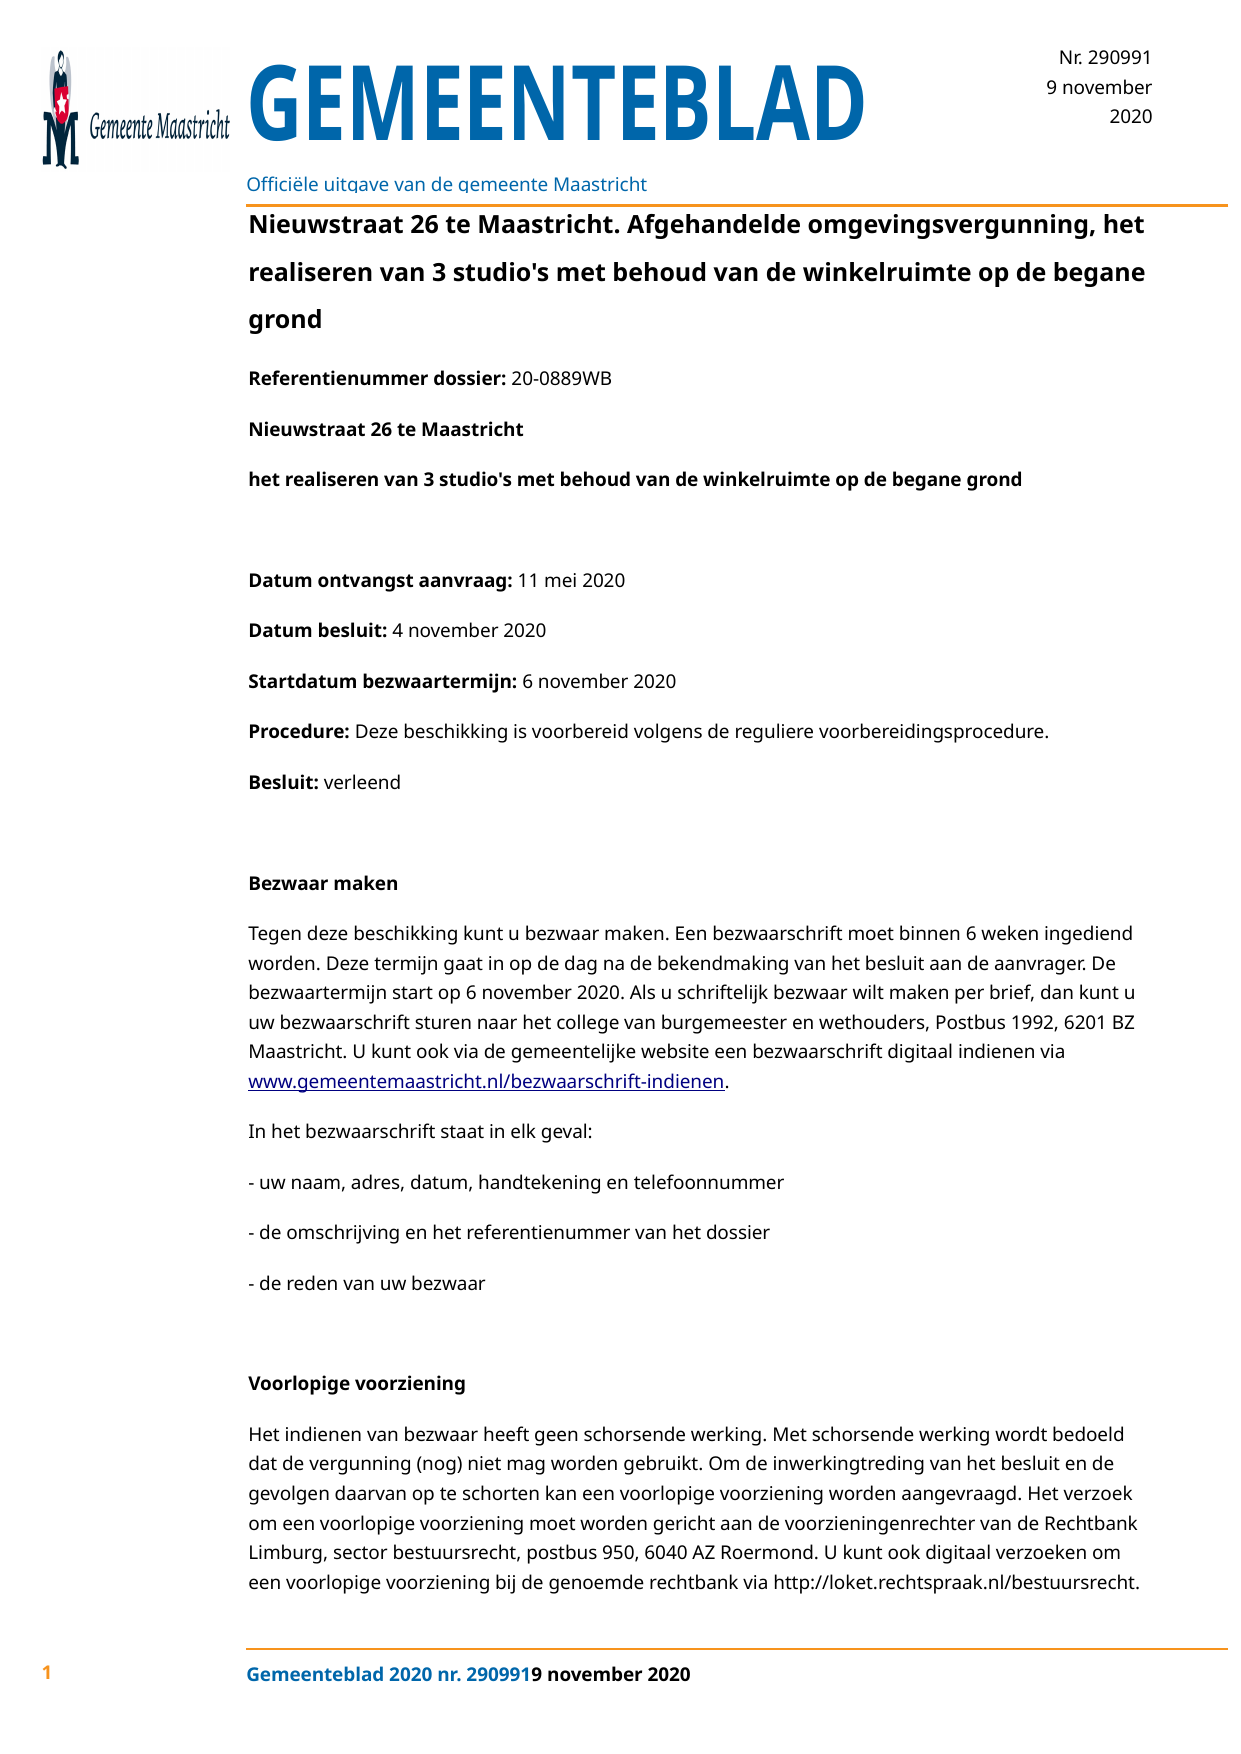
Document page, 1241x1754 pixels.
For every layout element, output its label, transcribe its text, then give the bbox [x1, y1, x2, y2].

text Besluit: verleend [248, 769, 1152, 794]
text Nieuwstraat 26 te Maastricht. Afgehandelde omgevingsvergunning, het realiseren van 3 studio's met behoud van de winkelruimte op de begane grond [248, 207, 1152, 336]
text Procedure: Deze beschikking is voorbereid volgens de reguliere voorbereidingsprocedure. [248, 718, 1152, 744]
text - uw naam, adres, datum, handtekening en telefoonnummer [248, 1169, 1152, 1194]
text het realiseren van 3 studio's met behoud van de winkelruimte op de begane grond [248, 466, 1152, 492]
text Bezwaar maken [248, 870, 1152, 895]
text - de omschrijving en het referentienummer van het dossier [248, 1219, 1152, 1245]
text In het bezwaarschrift staat in elk geval: [248, 1118, 1152, 1144]
text Tegen deze beschikking kunt u bezwaar maken. Een bezwaarschrift moet binnen 6 weken ingediend worden. Deze termijn gaat in op de dag na de bekendmaking van het besluit aan de aanvrager. De bezwaartermijn start op 6 november 2020. Als u schriftelijk bezwaar wilt maken per brief, dan kunt u uw bezwaarschrift sturen naar het college van burgemeester en wethouders, Postbus 1992, 6201 BZ Maastricht. U kunt ook via de gemeentelijke website een bezwaarschrift digitaal indienen via www.gemeentemaastricht.nl/bezwaarschrift-indienen. [248, 920, 1152, 1094]
text Voorlopige voorziening [248, 1371, 1152, 1396]
text - de reden van uw bezwaar [248, 1270, 1152, 1295]
picture [41, 47, 231, 172]
text Nieuwstraat 26 te Maastricht [248, 416, 1152, 442]
text Referentienummer dossier: 20-0889WB [248, 366, 1152, 391]
text Datum besluit: 4 november 2020 [248, 618, 1152, 643]
text Het indienen van bezwaar heeft geen schorsende werking. Met schorsende werking wordt bedoeld dat de vergunning (nog) niet mag worden gebruikt. Om de inwerkingtreding van het besluit en de gevolgen daarvan op te schorten kan een voorlopige voorziening worden aangevraagd. Het verzoek om een voorlopige voorziening moet worden gericht aan de voorzieningenrechter van de Rechtbank Limburg, sector bestuursrecht, postbus 950, 6040 AZ Roermond. U kunt ook digitaal verzoeken om een voorlopige voorziening bij de genoemde rechtbank via http://loket.rechtspraak.nl/bestuursrecht. [248, 1421, 1152, 1594]
text Datum ontvangst aanvraag: 11 mei 2020 [248, 567, 1152, 593]
text Startdatum bezwaartermijn: 6 november 2020 [248, 668, 1152, 694]
